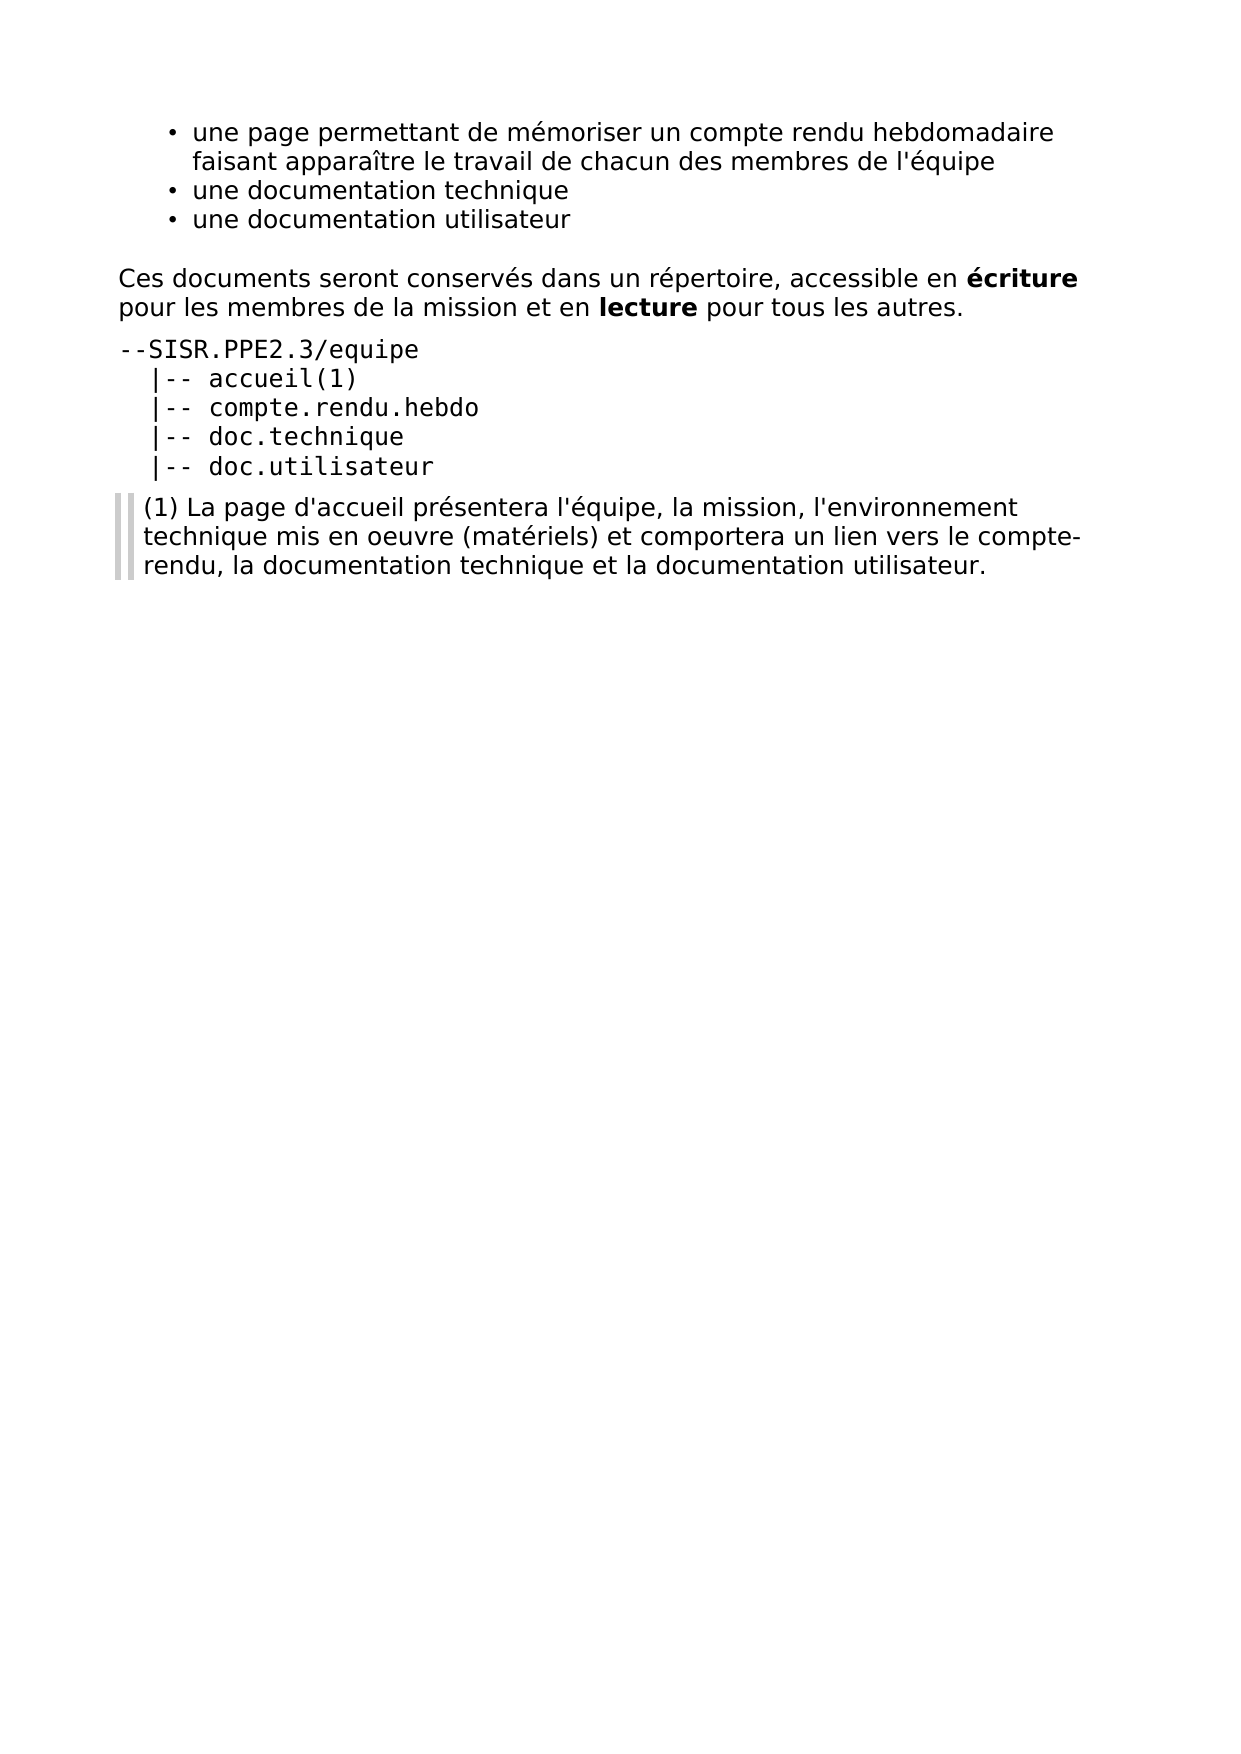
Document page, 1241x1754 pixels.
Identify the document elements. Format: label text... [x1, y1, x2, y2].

list une documentation technique [177, 176, 1122, 206]
list une page permettant de mémoriser un compte rendu hebdomadaire faisant apparaître le travail de chacun des membres de l'équipe [177, 118, 1122, 176]
table_header [1109, 493, 1122, 580]
text Ces documents seront conservés dans un répertoire, accessible en écriture pour les membres de la mission et en lecture pour tous les autres. [118, 264, 1122, 323]
text --SISR.PPE2.3/equipe |-- accueil(1) |-- compte.rendu.hebdo |-- doc.technique |-- doc.utilisateur [118, 335, 1122, 481]
table_header (1) La page d'accueil présentera l'équipe, la mission, l'environnement technique mis en oeuvre (matériels) et comportera un lien vers le compte-rendu, la documentation technique et la documentation utilisateur. [134, 493, 1109, 580]
list une documentation utilisateur [177, 206, 1122, 235]
table_header [121, 493, 128, 580]
